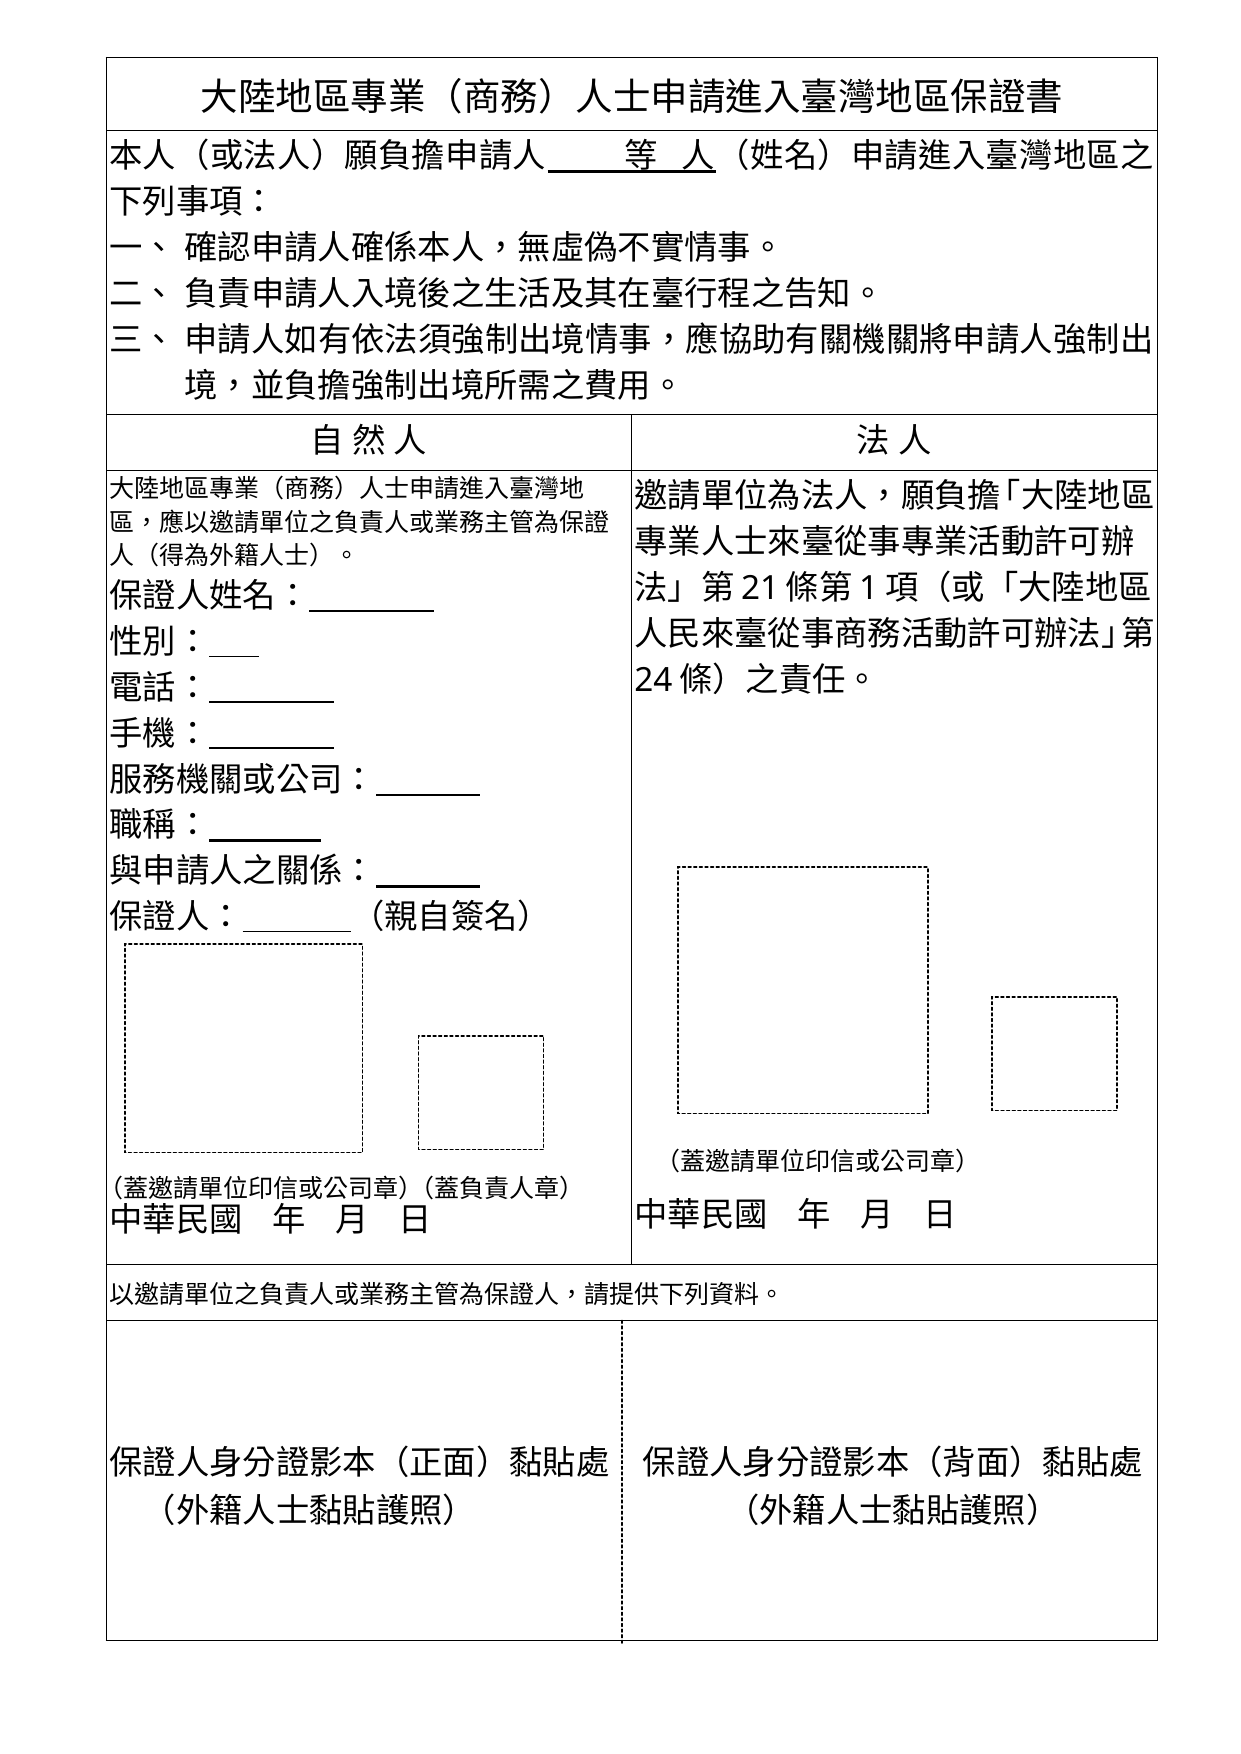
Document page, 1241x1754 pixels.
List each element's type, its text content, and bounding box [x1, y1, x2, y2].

table_cell 保證人身分證影本（正面）黏貼處 保證人身分證影本（背面）黏貼處 （外籍人士黏貼護照） （外籍人士黏貼護照） [107, 1321, 1157, 1640]
table_cell 以邀請單位之負責人或業務主管為保證人，請提供下列資料。 [107, 1265, 1157, 1319]
table_cell 大陸地區專業（商務）人士申請進入臺灣地區，應以邀請單位之負責人或業務主管為保證人（得為外籍人士）。 保證人姓名： 性別： 電話： 手機： 服務機關或公司： 職稱： 與申請人之關係： 保證人： （親自簽名） 中華民國 年 月 日 [107, 471, 631, 1264]
table_header 大陸地區專業（商務）人士申請進入臺灣地區保證書 [107, 58, 1157, 130]
table_cell 邀請單位為法人，願負擔「大陸地區專業人士來臺從事專業活動許可辦法」第21條第1項（或「大陸地區人民來臺從事商務活動許可辦法」第24條）之責任。 中華民國 年 月 日 [632, 471, 1157, 1264]
table_cell 自 然 人 [107, 415, 631, 470]
table_cell 本人（或法人）願負擔申請人 等 人（姓名）申請進入臺灣地區之下列事項： 確認申請人確係本人，無虛偽不實情事。 負責申請人入境後之生活及其在臺行程之告知。 申請人如有依法須強制出境情事，應協助有關機關將申請人強制出境，並負擔強制出境所需之費用。 [107, 131, 1157, 414]
table_cell 法 人 [632, 415, 1157, 470]
